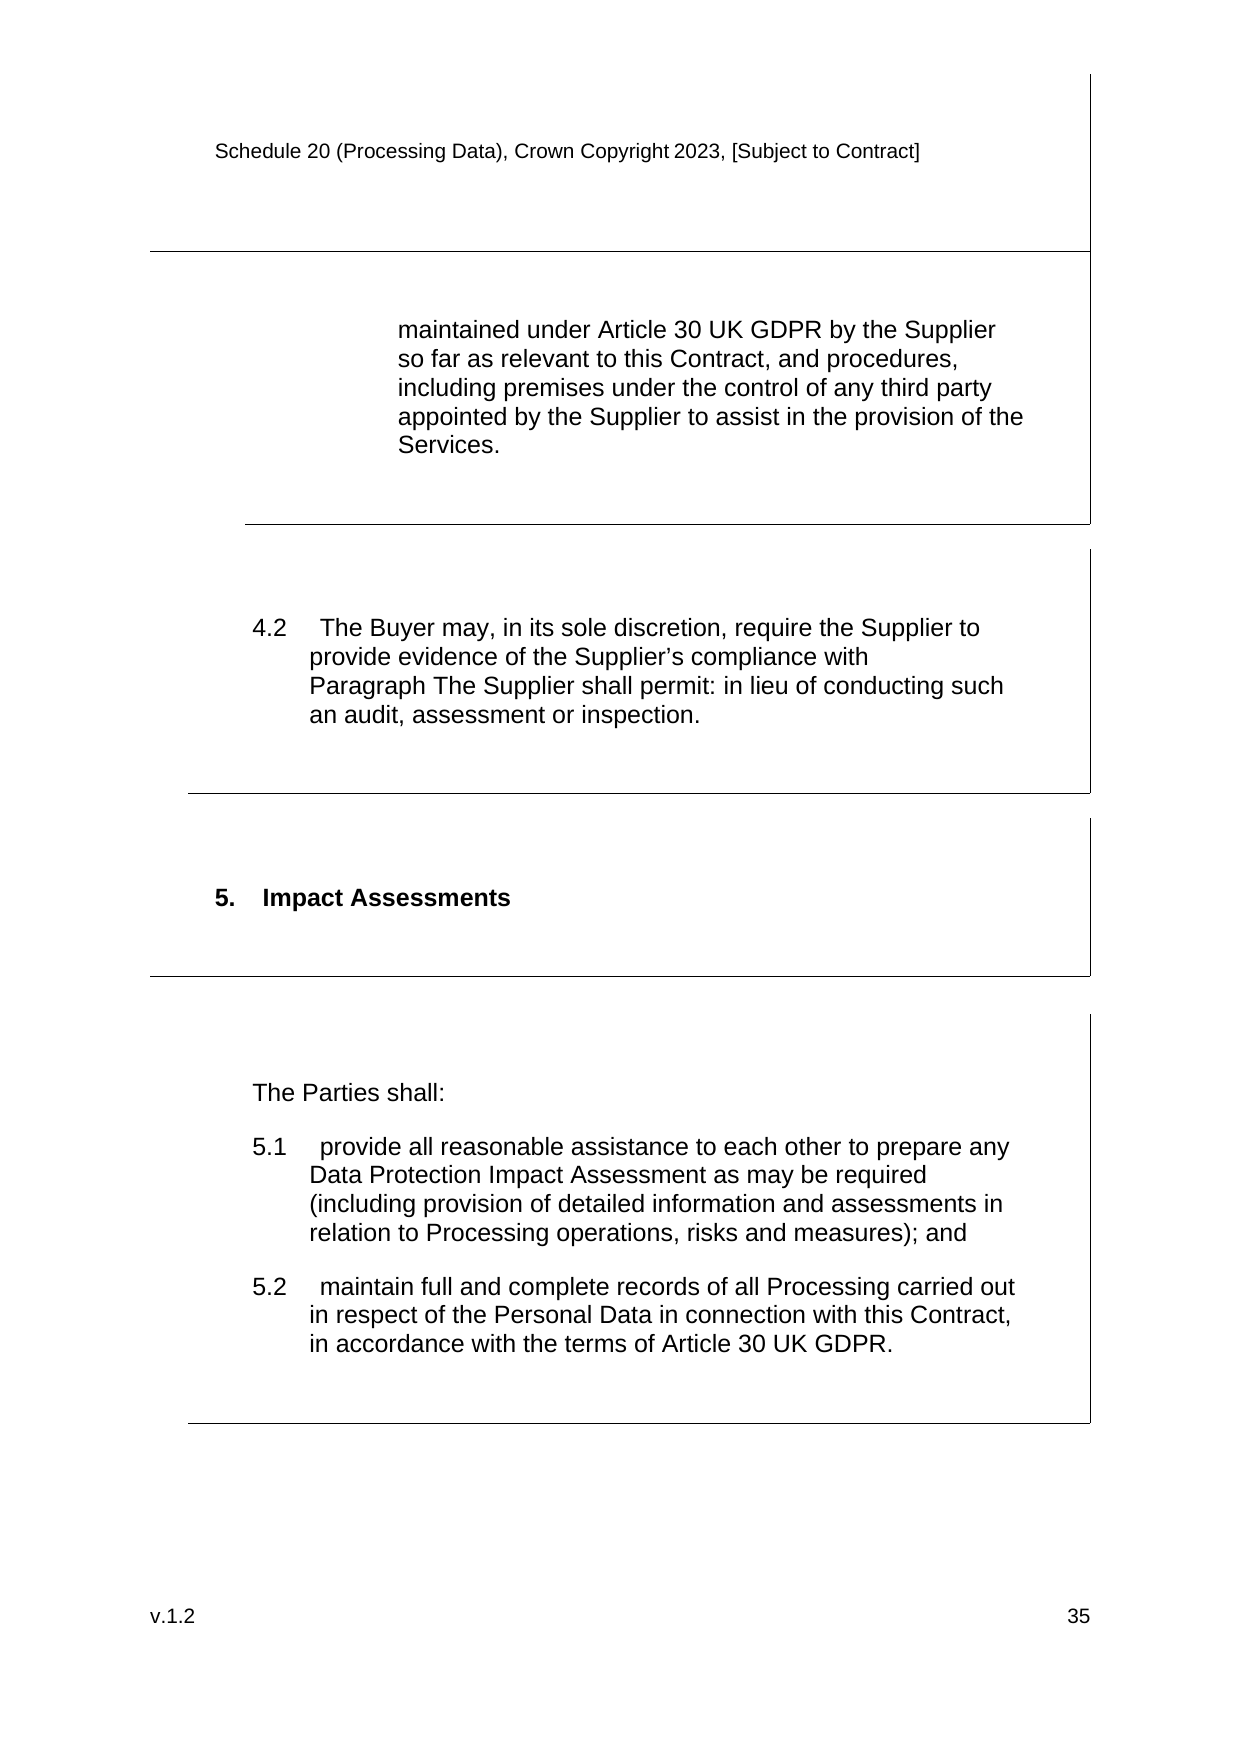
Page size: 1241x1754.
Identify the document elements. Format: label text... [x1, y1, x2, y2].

list The Buyer may, in its sole discretion, require the Supplier to provide evidence of the Supplier’s compliance with Paragraph ‎4.1 in lieu of conducting such an audit, assessment or inspection. [187, 549, 1090, 793]
list provide all reasonable assistance to each other to prepare any Data Protection Impact Assessment as may be required (including provision of detailed information and assessments in relation to Processing operations, risks and measures); and [187, 1067, 1090, 1207]
list maintain full and complete records of all Processing carried out in respect of the Personal Data in connection with this Contract, in accordance with the terms of Article 30 UK GDPR. [187, 1207, 1090, 1423]
list the Buyer, or a third-party auditor acting under the Buyer’s direction, access to premises at which the Personal Data is accessible or at which it is able to inspect any relevant records, including the record maintained under Article 30 UK GDPR by the Supplier so far as relevant to this Contract, and procedures, including premises under the control of any third party appointed by the Supplier to assist in the provision of the Services. [244, 251, 1090, 524]
list Impact Assessments [150, 818, 1090, 976]
text The Parties shall: [187, 1013, 1090, 1067]
